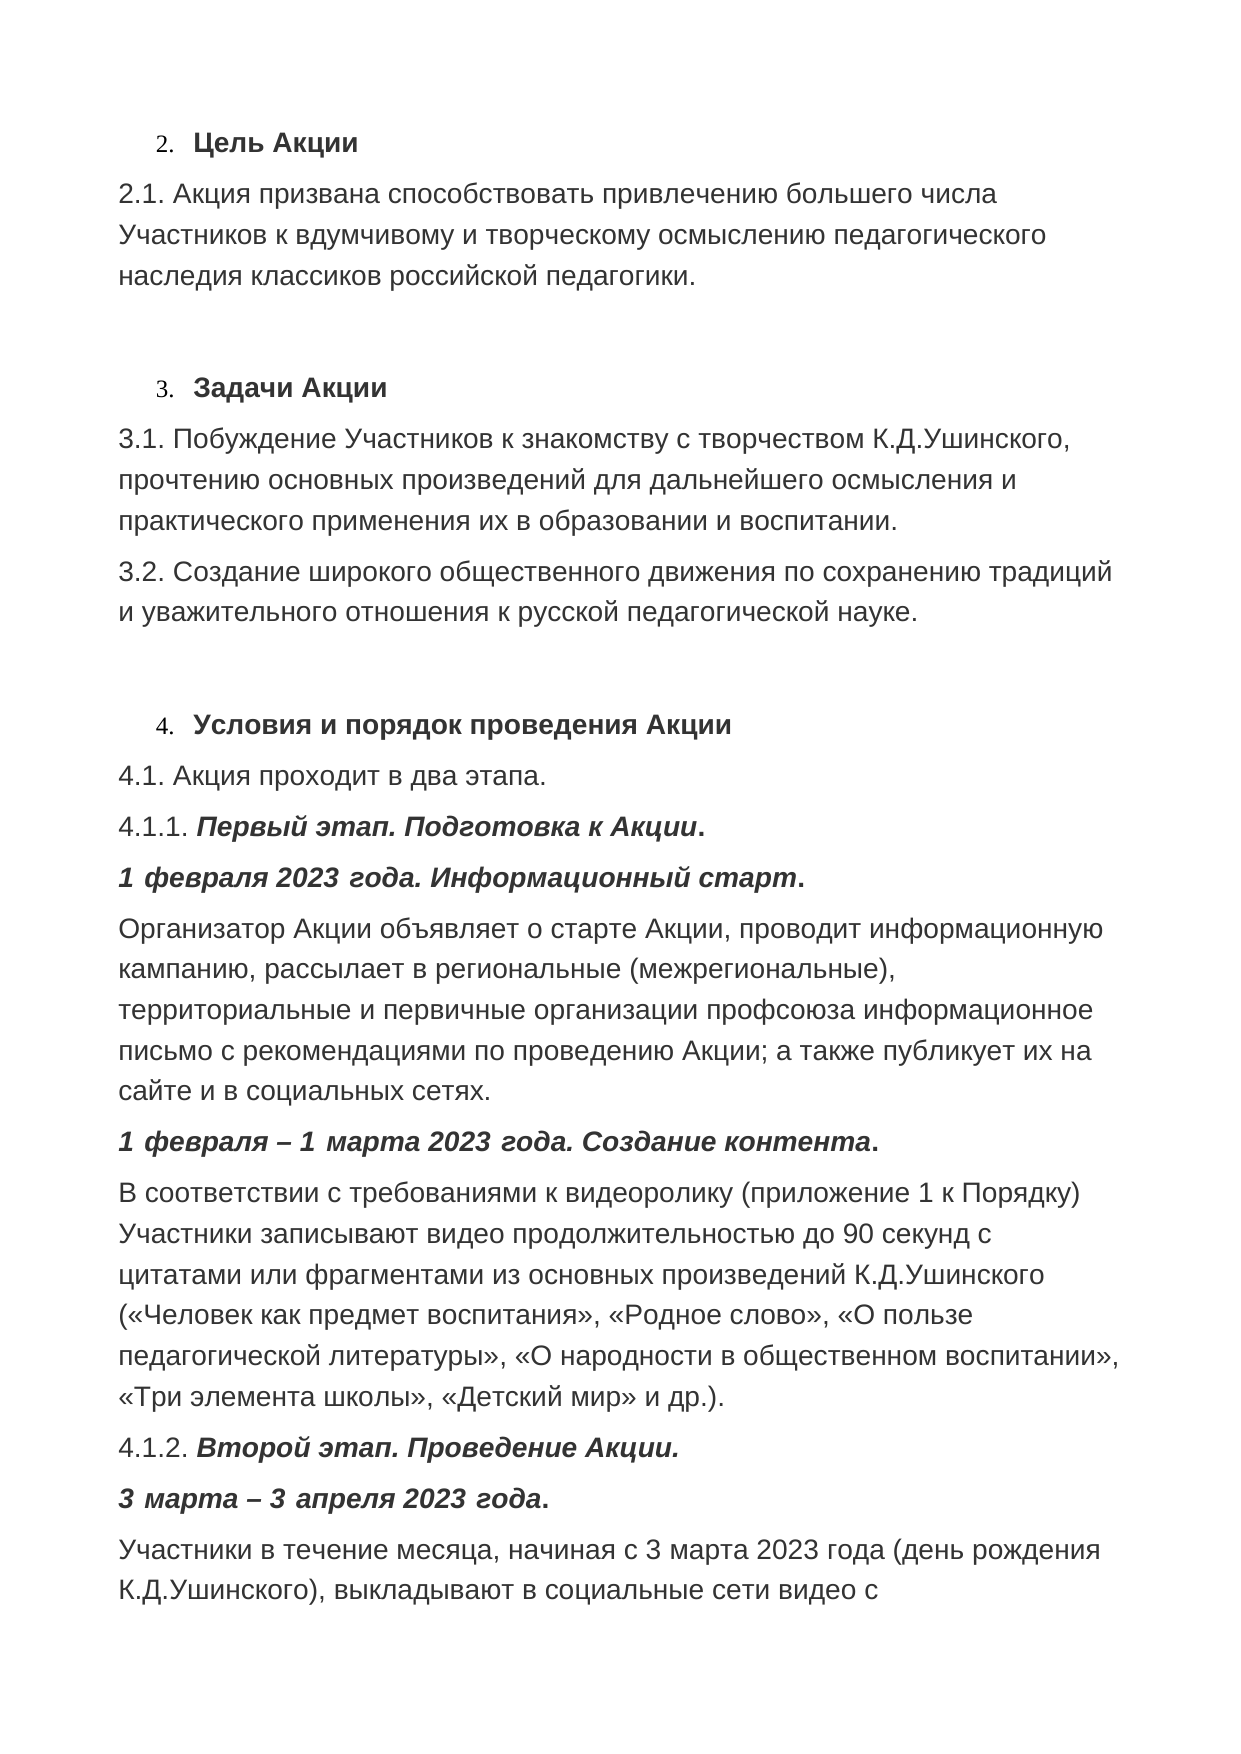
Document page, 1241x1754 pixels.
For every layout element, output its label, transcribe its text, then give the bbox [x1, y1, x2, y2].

list Условия и порядок проведения Акции [156, 699, 1122, 740]
text 3 марта – 3 апреля 2023 года. [118, 1473, 1122, 1514]
text В соответствии с требованиями к видеоролику (приложение 1 к Порядку) Участники записывают видео продолжительностью до 90 секунд с цитатами или фрагментами из основных произведений К.Д.Ушинского («Человек как предмет воспитания», «Родное слово», «О пользе педагогической литературы», «О народности в общественном воспитании», «Три элемента школы», «Детский мир» и др.). [118, 1168, 1122, 1412]
text 1 февраля 2023 года. Информационный старт. [118, 852, 1122, 893]
text Организатор Акции объявляет о старте Акции, проводит информационную кампанию, рассылает в региональные (межрегиональные), территориальные и первичные организации профсоюза информационное письмо с рекомендациями по проведению Акции; а также публикует их на сайте и в социальных сетях. [118, 903, 1122, 1107]
list Цель Акции [156, 118, 1122, 159]
text 3.2. Создание широкого общественного движения по сохранению традиций и уважительного отношения к русской педагогической науке. [118, 546, 1122, 627]
text 4.1.2. Второй этап. Проведение Акции. [118, 1422, 1122, 1463]
text 4.1.1. Первый этап. Подготовка к Акции. [118, 801, 1122, 842]
list Задачи Акции [156, 363, 1122, 403]
text 4.1. Акция проходит в два этапа. [118, 750, 1122, 791]
text 3.1. Побуждение Участников к знакомству с творчеством К.Д.Ушинского, прочтению основных произведений для дальнейшего осмысления и практического применения их в образовании и воспитании. [118, 414, 1122, 536]
text Участники в течение месяца, начиная с 3 марта 2023 года (день рождения К.Д.Ушинского), выкладывают в социальные сети видео с [118, 1524, 1122, 1606]
text 1 февраля – 1 марта 2023 года. Создание контента. [118, 1117, 1122, 1158]
text 2.1. Акция призвана способствовать привлечению большего числа Участников к вдумчивому и творческому осмыслению педагогического наследия классиков российской педагогики. [118, 169, 1122, 291]
